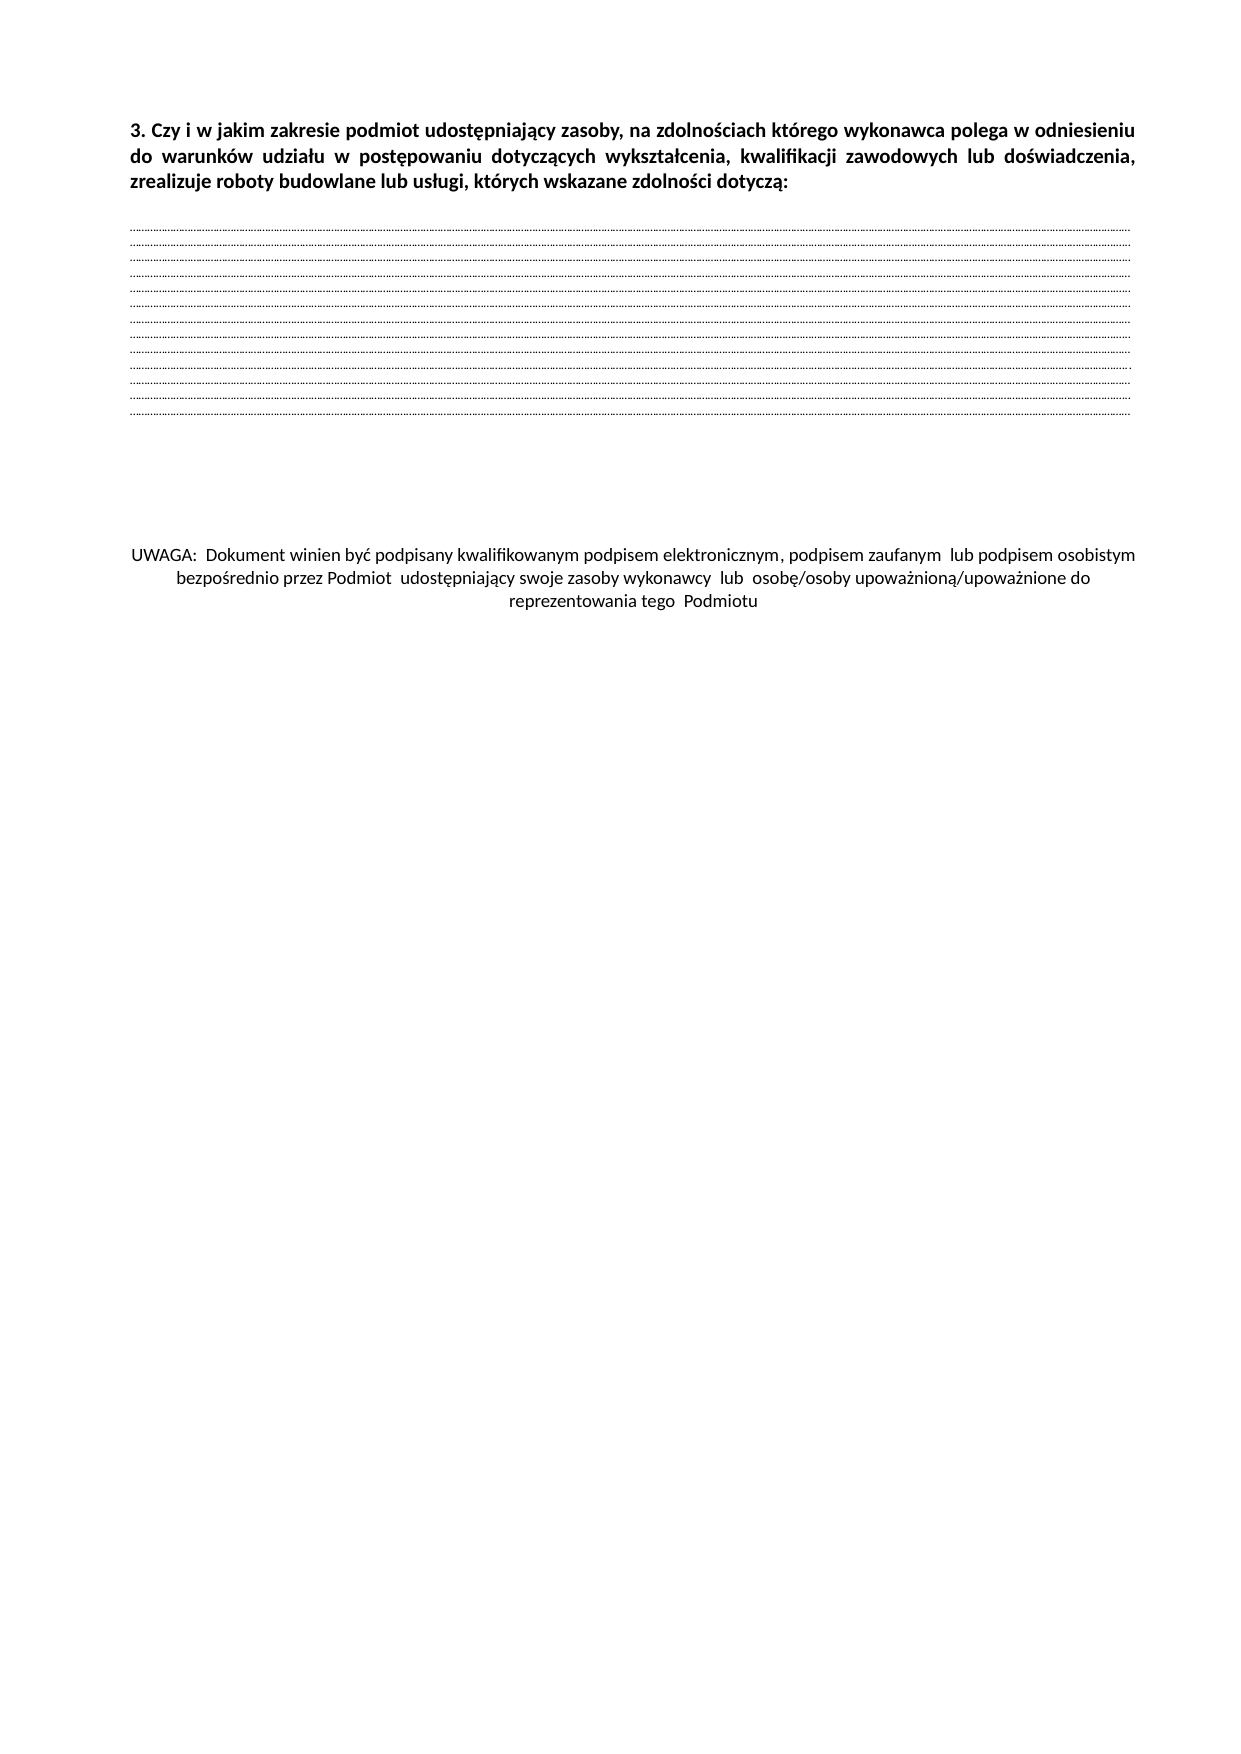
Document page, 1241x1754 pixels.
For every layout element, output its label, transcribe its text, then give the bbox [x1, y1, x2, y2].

text 3. Czy i w jakim zakresie podmiot udostępniający zasoby, na zdolnościach którego wykonawca polega w odniesieniu do warunków udziału w postępowaniu dotyczących wykształcenia, kwalifikacji zawodowych lub doświadczenia, zrealizuje roboty budowlane lub usługi, których wskazane zdolności dotyczą: [130, 117, 1137, 194]
text …………………………………………………………………………………………………………………………………………………………………………………………………………………………………………………………………………………………………………………………………………………………………………………………………………………………………………………………………………………………………………………………………………………………………………………………………………………………………….…..……………………………………………………………………………………………………………………………………………………………………………………………………………………………………………………………………………………………………………….…..…………………………………………………………………………………………………………………………………………………………………………………………………………………………………………………………………………………………………………………………………………………………………………………………………………………………………………………………………………………………………………………………………………………………………………………………………………………………………….…..……………………………………………………………………………………………………………………………………………………………………………………………………………………………………………………………………………………………………………….…..…………………………………………………………………………………………………………………………………………………………………………………………………………………………………………………………………………………………………………………………………………………………………………………………………………………………………………………………………………………………………………………………………………………………………………………………………………………………………….…..…………………………………………………………………………………………………………………………………………………………………………………………………………………………………………………………………………………………………………………………………………………………………………………………………………………………………………………………………………………………………………………………………………………………………………………………………………………………………….…..…………………………………………………………………………………………………………………………………………………………………………………………………………………………………………………………………………………………………………………………………………………………………………………………………………………………………………………………………………………………………………………………………………………………………………………………………………………………………….…..…………………………………………………………………………………………………………………………………………………………………………………………………………………………………………………………………………………………………………………… [130, 219, 1137, 418]
text UWAGA: Dokument winien być podpisany kwalifikowanym podpisem elektronicznym, podpisem zaufanym lub podpisem osobistym bezpośrednio przez Podmiot udostępniający swoje zasoby wykonawcy lub osobę/osoby upoważnioną/upoważnione do reprezentowania tego Podmiotu [130, 544, 1137, 612]
